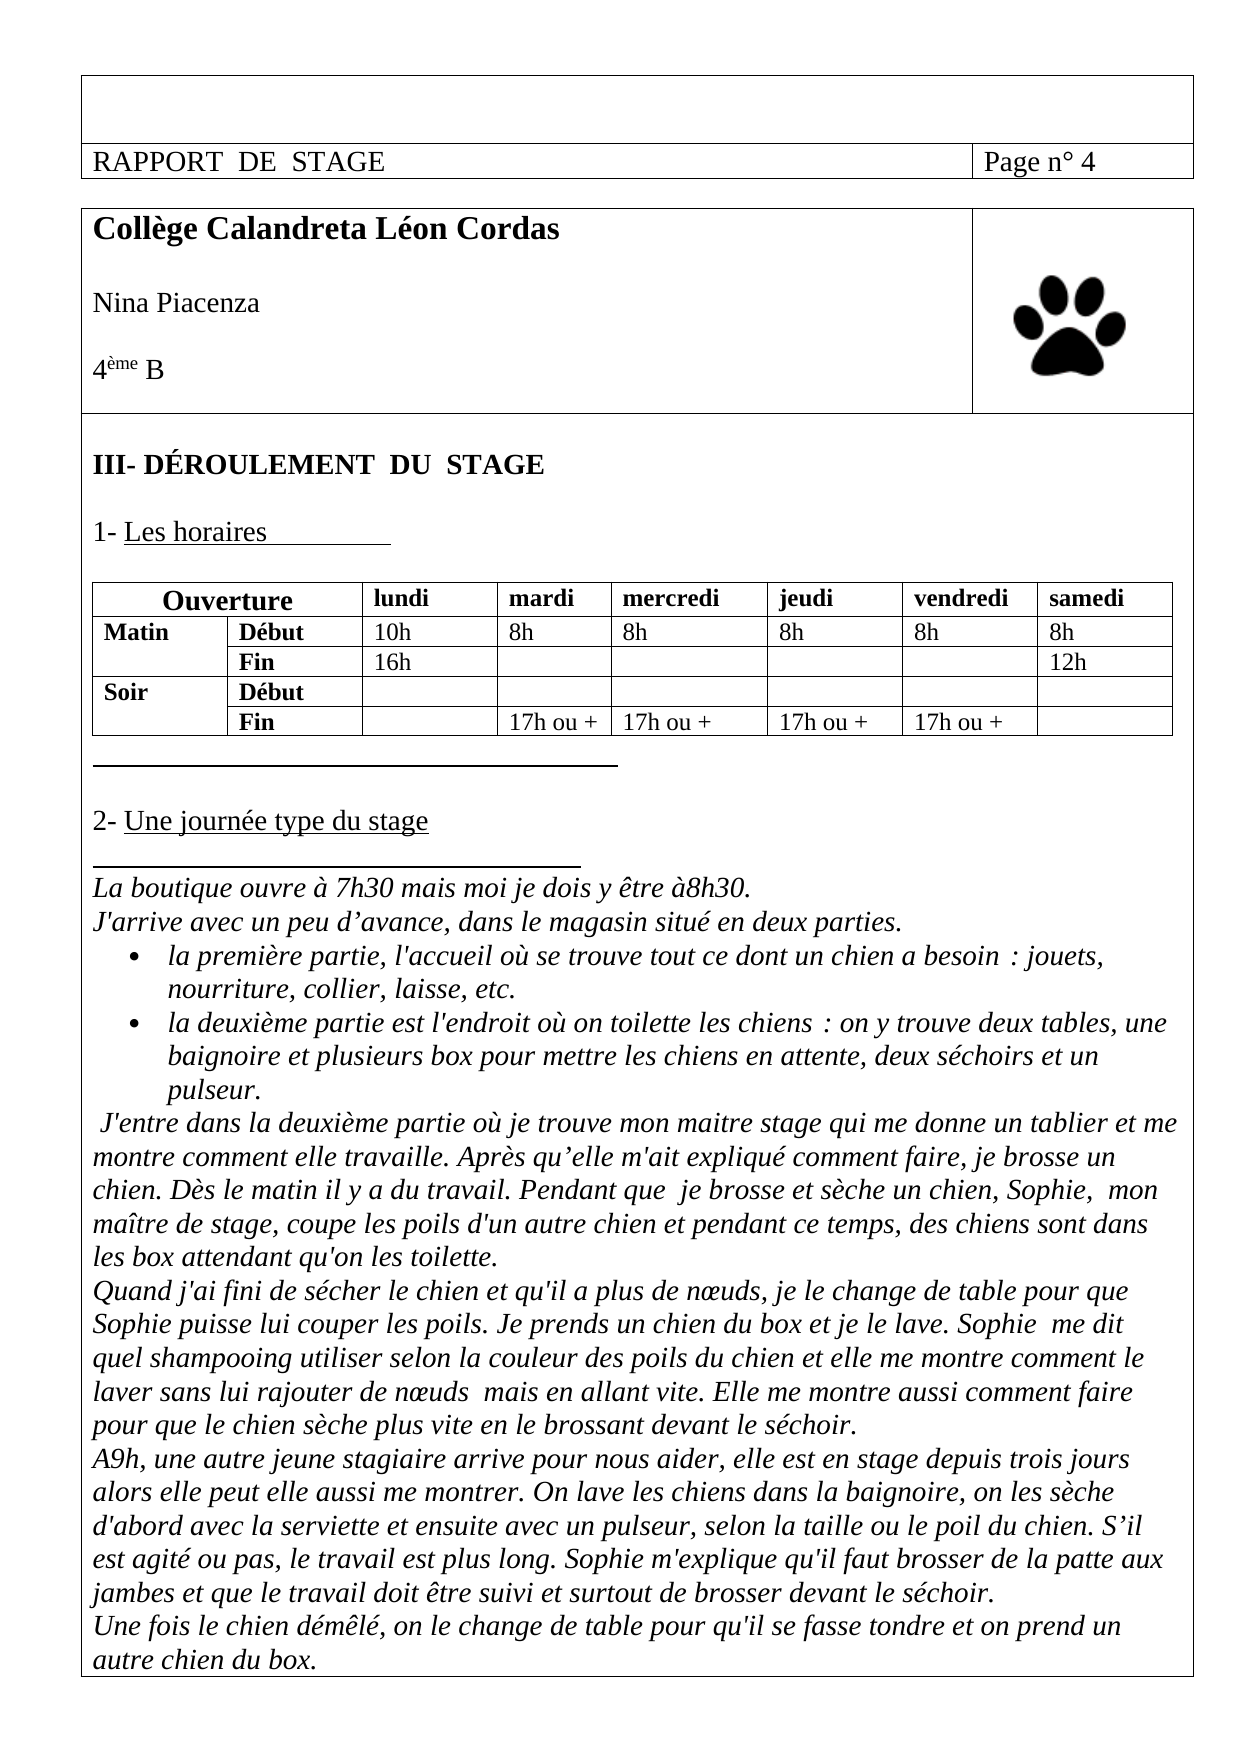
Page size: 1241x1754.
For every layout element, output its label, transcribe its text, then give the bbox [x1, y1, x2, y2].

table_header [973, 209, 1193, 413]
table_cell [768, 647, 902, 676]
table_cell [903, 647, 1037, 676]
table_cell Matin [93, 617, 227, 676]
table_header Ouverture [93, 583, 362, 616]
table_header Collège Calandreta Léon Cordas Nina Piacenza 4ème B [82, 209, 972, 413]
table_header lundi [363, 583, 497, 616]
table_cell [363, 677, 497, 706]
table_cell Fin [228, 707, 362, 735]
table_cell Page n° 4 [973, 144, 1193, 178]
table_header vendredi [903, 583, 1037, 616]
table_header mercredi [612, 583, 767, 616]
table_cell Fin [228, 647, 362, 676]
table_cell [1038, 707, 1172, 735]
table_cell [903, 677, 1037, 706]
table_cell [498, 677, 611, 706]
table_cell 8h [1038, 617, 1172, 646]
table_cell 12h [1038, 647, 1172, 676]
table_cell Soir [93, 677, 227, 735]
table_cell [612, 647, 767, 676]
table_header mardi [498, 583, 611, 616]
table_cell [1038, 677, 1172, 706]
table_cell 17h ou + [612, 707, 767, 735]
table_cell [768, 677, 902, 706]
table_cell [82, 76, 1193, 143]
table_cell 16h [363, 647, 497, 676]
table_header samedi [1038, 583, 1172, 616]
table_cell III- DÉROULEMENT DU STAGE 1- Les horaires 2- Une journée type du stage La boutique ouvre à 7h30 mais moi je dois y être à8h30. J'arrive avec un peu d’avance, dans le magasin situé en deux parties. la première partie, l'accueil où se trouve tout ce dont un chien a besoin : jouets, nourriture, collier, laisse, etc. la deuxième partie est l'endroit où on toilette les chiens : on y trouve deux tables, une baignoire et plusieurs box pour mettre les chiens en attente, deux séchoirs et un pulseur. J'entre dans la deuxième partie où je trouve mon maitre stage qui me donne un tablier et me montre comment elle travaille. Après qu’elle m'ait expliqué comment faire, je brosse un chien. Dès le matin il y a du travail. Pendant que je brosse et sèche un chien, Sophie, mon maître de stage, coupe les poils d'un autre chien et pendant ce temps, des chiens sont dans les box attendant qu'on les toilette. Quand j'ai fini de sécher le chien et qu'il a plus de nœuds, je le change de table pour que Sophie puisse lui couper les poils. Je prends un chien du box et je le lave. Sophie me dit quel shampooing utiliser selon la couleur des poils du chien et elle me montre comment le laver sans lui rajouter de nœuds mais en allant vite. Elle me montre aussi comment faire pour que le chien sèche plus vite en le brossant devant le séchoir. A9h, une autre jeune stagiaire arrive pour nous aider, elle est en stage depuis trois jours alors elle peut elle aussi me montrer. On lave les chiens dans la baignoire, on les sèche d'abord avec la serviette et ensuite avec un pulseur, selon la taille ou le poil du chien. S’il est agité ou pas, le travail est plus long. Sophie m'explique qu'il faut brosser de la patte aux jambes et que le travail doit être suivi et surtout de brosser devant le séchoir. Une fois le chien démêlé, on le change de table pour qu'il se fasse tondre et on prend un autre chien du box. [82, 414, 1193, 1676]
table_cell 17h ou + [768, 707, 902, 735]
table_cell 10h [363, 617, 497, 646]
table_header jeudi [768, 583, 902, 616]
table_cell 17h ou + [903, 707, 1037, 735]
table_cell 8h [903, 617, 1037, 646]
table_cell Début [228, 617, 362, 646]
table_cell 17h ou + [498, 707, 611, 735]
table_cell 8h [498, 617, 611, 646]
table_cell 8h [768, 617, 902, 646]
table_cell [363, 707, 497, 735]
table_cell Début [228, 677, 362, 706]
table_cell 8h [612, 617, 767, 646]
table_cell [612, 677, 767, 706]
table_cell RAPPORT DE STAGE [82, 144, 972, 178]
table_cell [498, 647, 611, 676]
